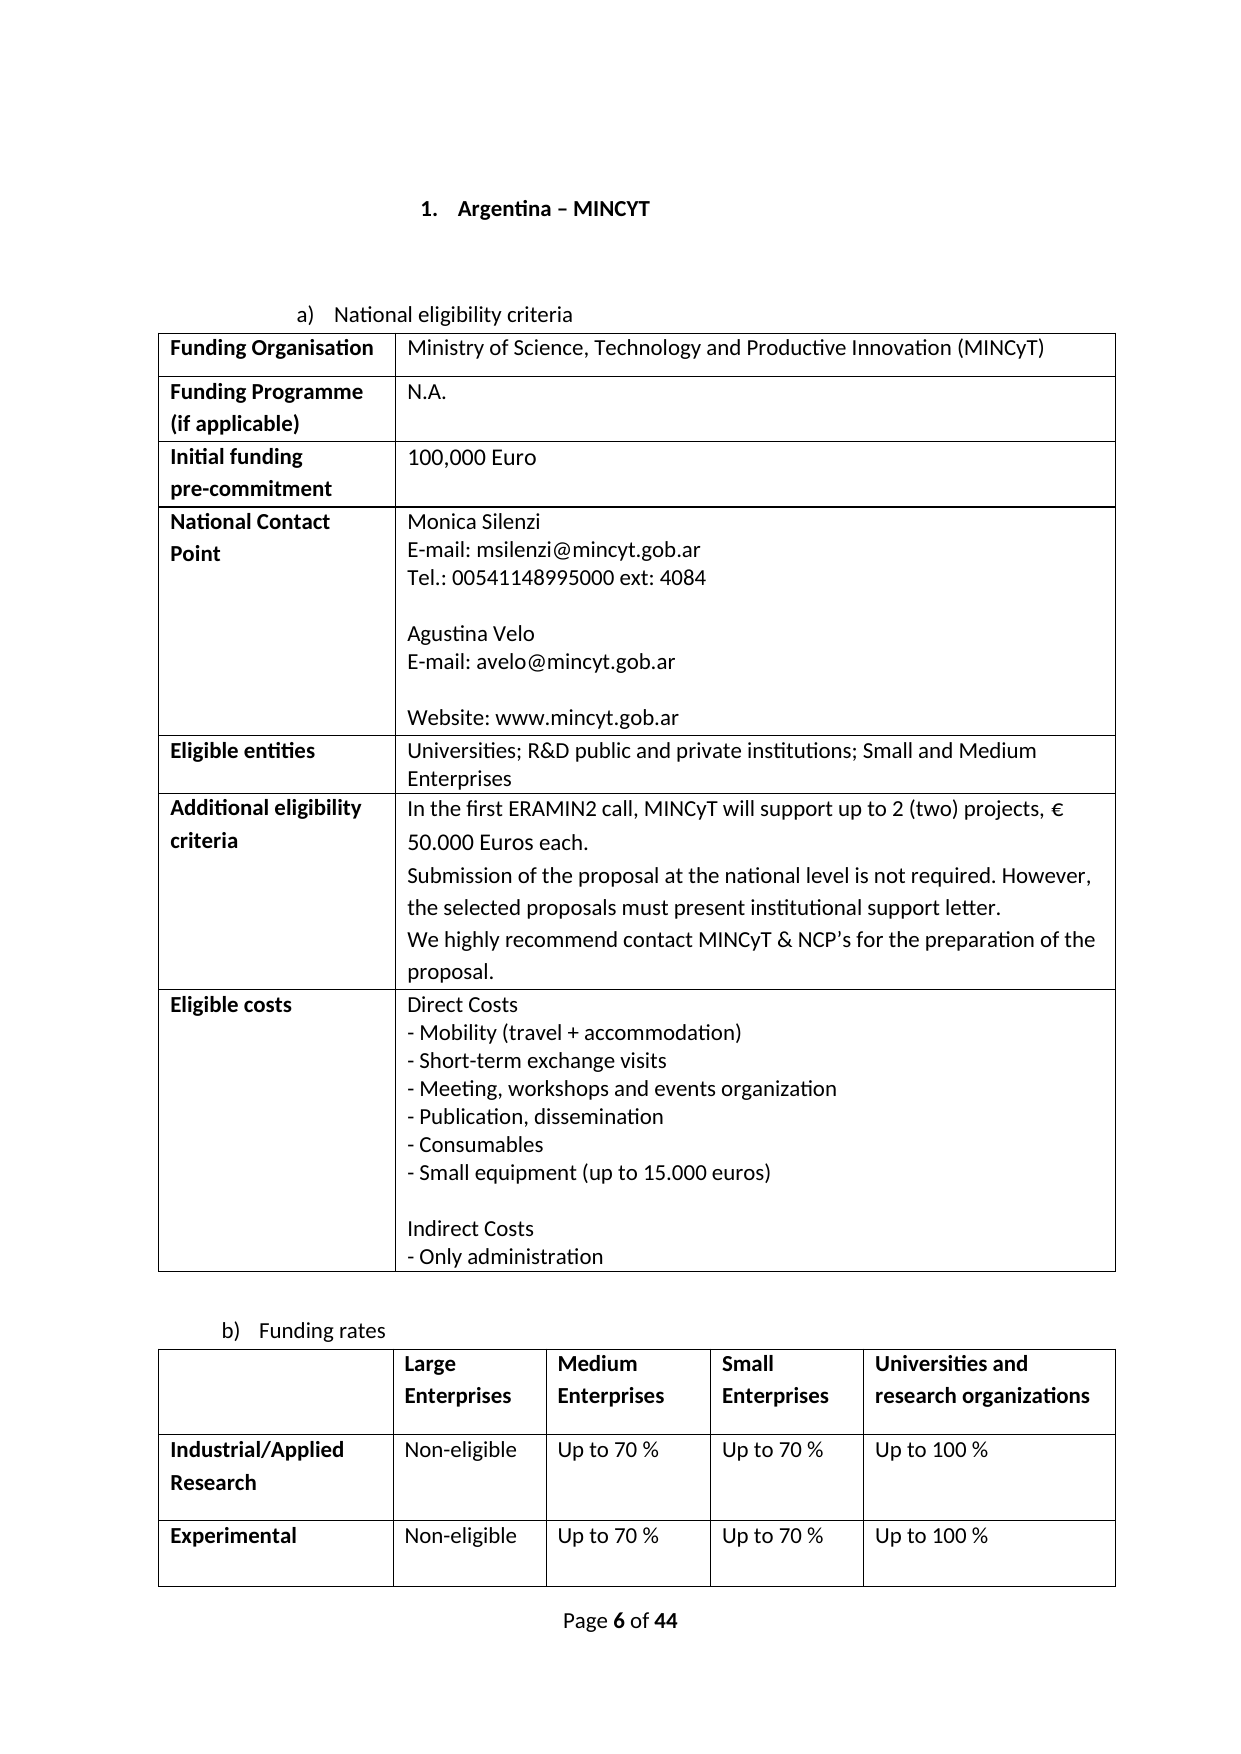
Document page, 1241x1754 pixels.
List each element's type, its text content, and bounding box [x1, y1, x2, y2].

table_cell Up to 100 % [864, 1435, 1115, 1520]
table_cell Universities; R&D public and private institutions; Small and Medium Enterprises [396, 736, 1115, 792]
table_header Large Enterprises [394, 1350, 546, 1434]
table_cell Additional eligibility criteria [159, 794, 395, 989]
table_cell Eligible entities [159, 736, 395, 792]
table_header Medium Enterprises [547, 1350, 710, 1434]
table_cell In the first ERAMIN2 call, MINCyT will support up to 2 (two) projects, € 50.000 Euros each. Submission of the proposal at the national level is not required. However, the selected proposals must present institutional support letter. We highly recommend contact MINCyT & NCP’s for the preparation of the proposal. [396, 794, 1115, 989]
table_cell Experimental [159, 1521, 393, 1586]
table_cell Monica Silenzi E-mail: msilenzi@mincyt.gob.ar Tel.: 00541148995000 ext: 4084 Agustina Velo E-mail: avelo@mincyt.gob.ar Website: www.mincyt.gob.ar [396, 508, 1115, 735]
table_cell Direct Costs - Mobility (travel + accommodation) - Short-term exchange visits - Meeting, workshops and events organization - Publication, dissemination - Consumables - Small equipment (up to 15.000 euros) Indirect Costs - Only administration [396, 990, 1115, 1271]
table_cell Up to 70 % [547, 1435, 710, 1520]
list National eligibility criteria [296, 300, 1093, 328]
table_header [159, 1350, 393, 1434]
table_cell N.A. [396, 377, 1115, 441]
table_cell Initial funding pre-commitment [159, 442, 395, 506]
table_header Funding Organisation [159, 334, 395, 376]
table_cell Up to 70 % [711, 1521, 863, 1586]
table_cell Eligible costs [159, 990, 395, 1271]
table_cell Up to 70 % [547, 1521, 710, 1586]
table_header Small Enterprises [711, 1350, 863, 1434]
table_cell Up to 70 % [711, 1435, 863, 1520]
table_cell Non-eligible [394, 1521, 546, 1586]
table_cell Non-eligible [394, 1435, 546, 1520]
table_cell Funding Programme (if applicable) [159, 377, 395, 441]
table_cell Industrial/Applied Research [159, 1435, 393, 1520]
table_cell 100,000 Euro [396, 442, 1115, 506]
list Funding rates [221, 1316, 1093, 1344]
table_header Universities and research organizations [864, 1350, 1115, 1434]
list Argentina – MINCYT [420, 194, 1093, 222]
table_cell National Contact Point [159, 508, 395, 735]
table_cell Up to 100 % [864, 1521, 1115, 1586]
table_header Ministry of Science, Technology and Productive Innovation (MINCyT) [396, 334, 1115, 376]
